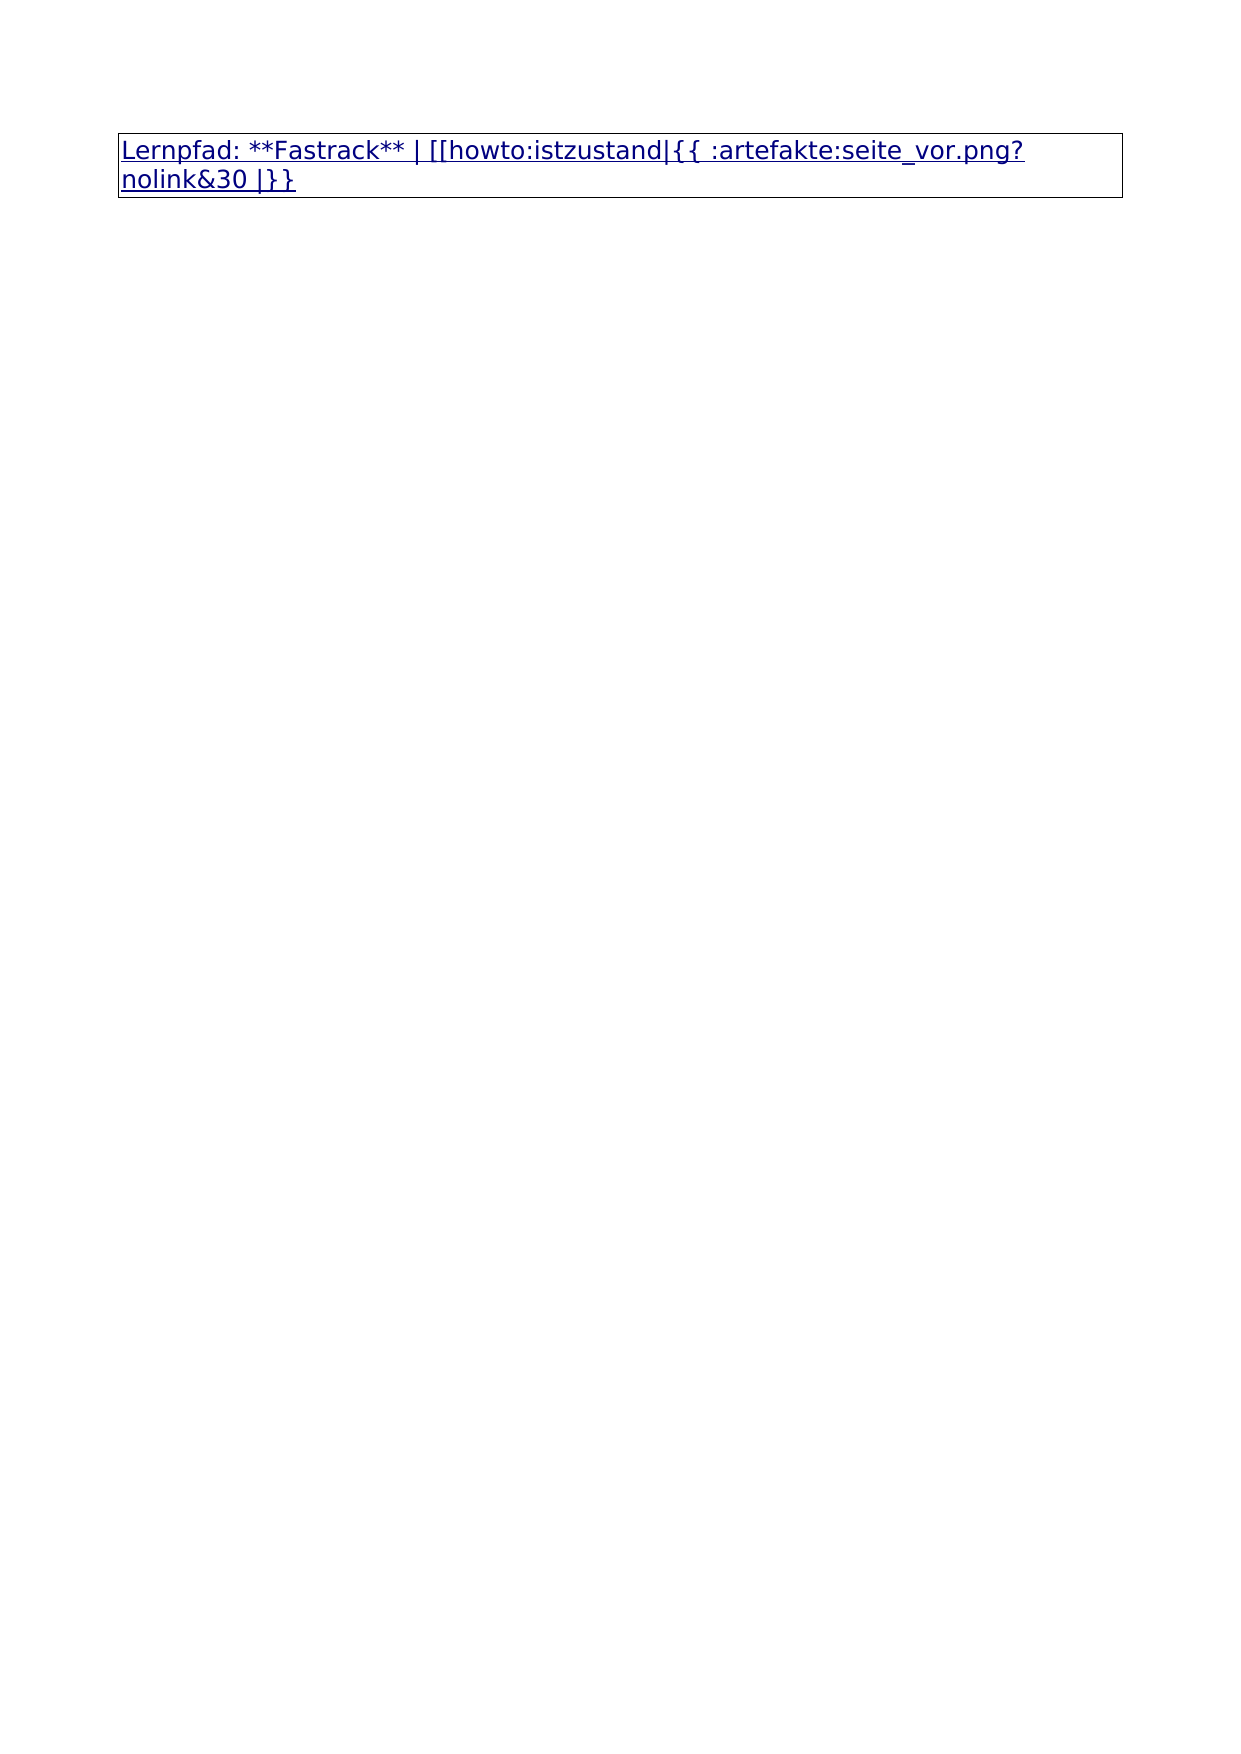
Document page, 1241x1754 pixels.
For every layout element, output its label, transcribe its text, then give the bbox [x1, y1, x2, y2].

table_header Lernpfad: **Fastrack** | [[howto:istzustand|{{ :artefakte:seite_vor.png?nolink&30 |}} [119, 134, 1122, 197]
